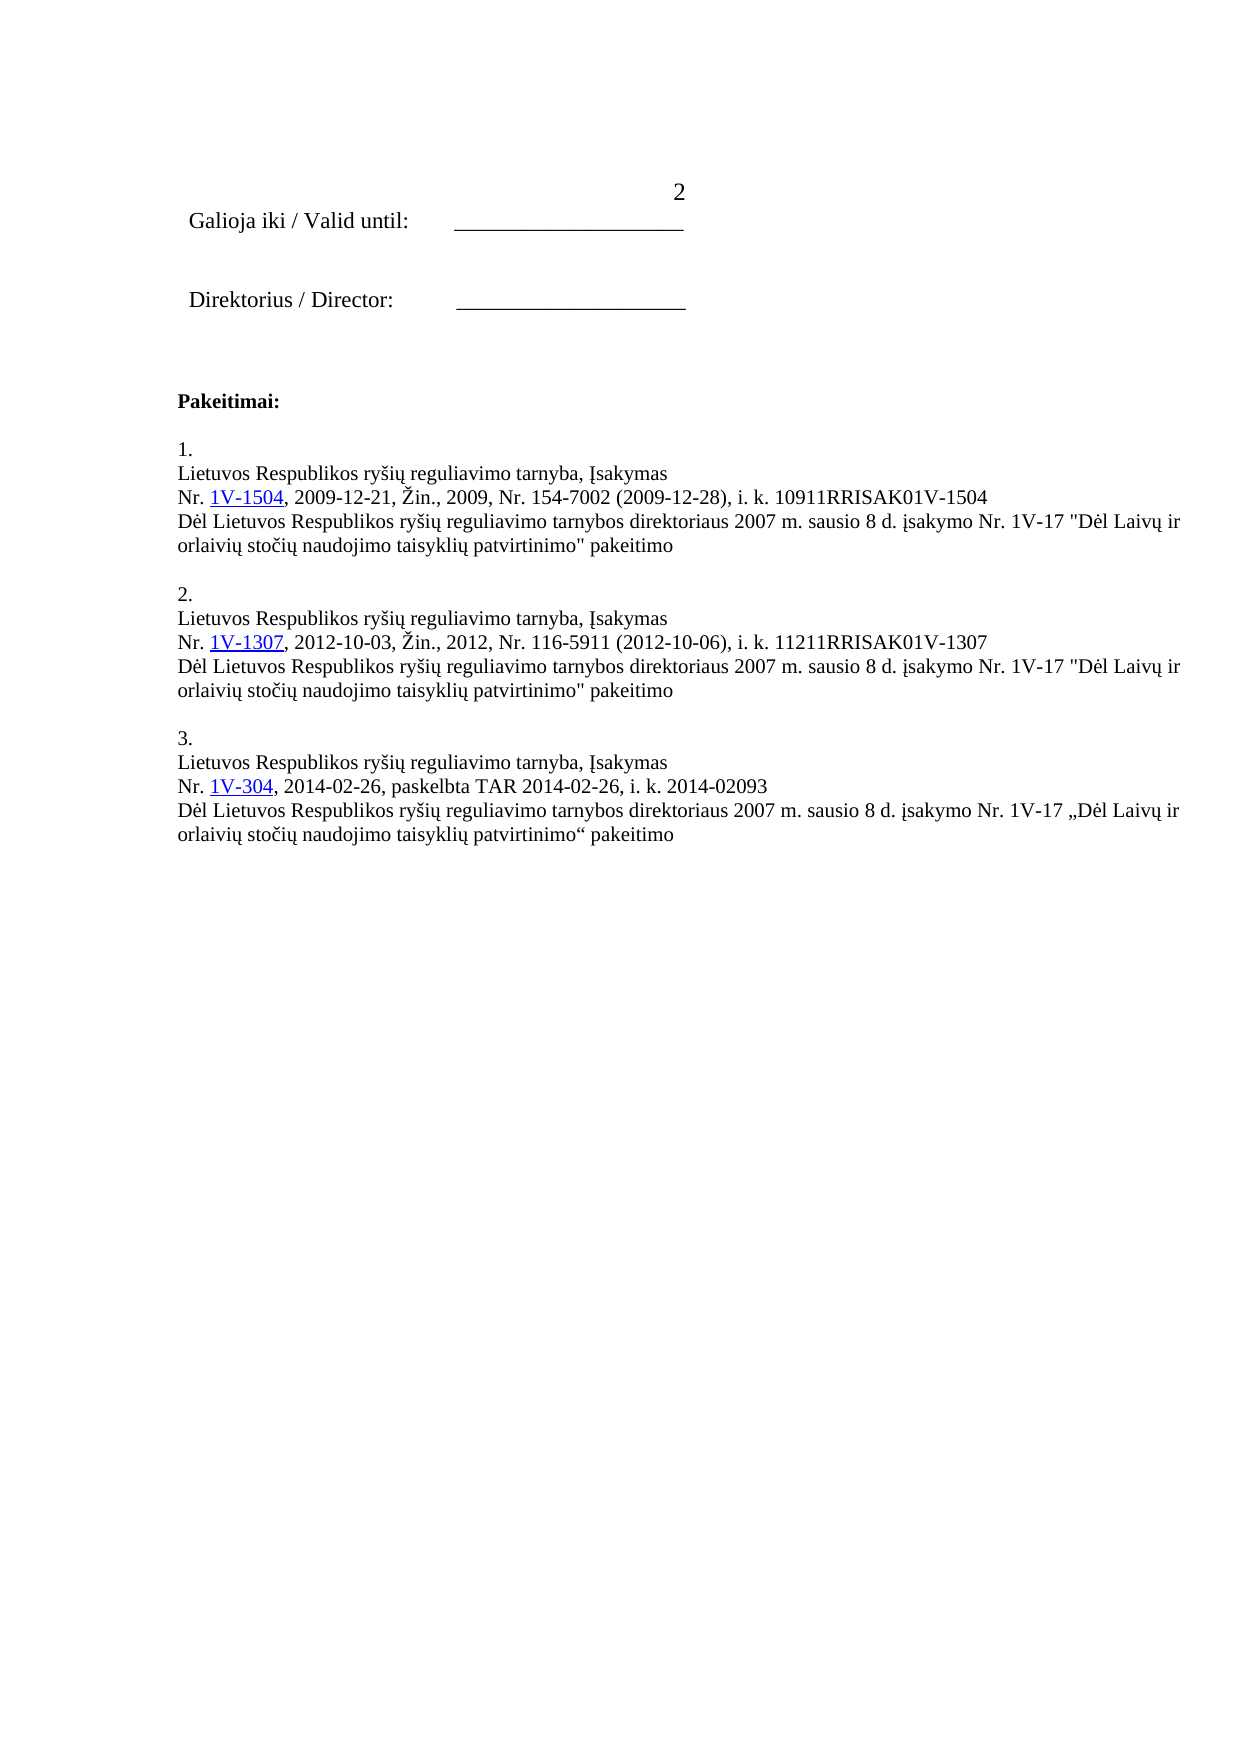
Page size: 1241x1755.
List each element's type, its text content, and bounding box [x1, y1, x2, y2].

text Nr. 1V-1307, 2012-10-03, Žin., 2012, Nr. 116-5911 (2012-10-06), i. k. 11211RRISAK01V-1307 [177, 629, 1181, 654]
text 1. [177, 437, 1181, 461]
text Nr. 1V-1504, 2009-12-21, Žin., 2009, Nr. 154-7002 (2009-12-28), i. k. 10911RRISAK01V-1504 [177, 485, 1181, 509]
text Dėl Lietuvos Respublikos ryšių reguliavimo tarnybos direktoriaus 2007 m. sausio 8 d. įsakymo Nr. 1V-17 "Dėl Laivų ir orlaivių stočių naudojimo taisyklių patvirtinimo" pakeitimo [177, 654, 1181, 702]
table_header Galioja iki / Valid until: ____________________ Direktorius / Director: ____________________ [177, 207, 732, 312]
text Lietuvos Respublikos ryšių reguliavimo tarnyba, Įsakymas [177, 606, 1181, 629]
text Pakeitimai: [177, 389, 1181, 413]
text Dėl Lietuvos Respublikos ryšių reguliavimo tarnybos direktoriaus 2007 m. sausio 8 d. įsakymo Nr. 1V-17 "Dėl Laivų ir orlaivių stočių naudojimo taisyklių patvirtinimo" pakeitimo [177, 509, 1181, 557]
text Dėl Lietuvos Respublikos ryšių reguliavimo tarnybos direktoriaus 2007 m. sausio 8 d. įsakymo Nr. 1V-17 „Dėl Laivų ir orlaivių stočių naudojimo taisyklių patvirtinimo“ pakeitimo [177, 798, 1181, 846]
text 2. [177, 581, 1181, 606]
text 3. [177, 726, 1181, 750]
text Lietuvos Respublikos ryšių reguliavimo tarnyba, Įsakymas [177, 750, 1181, 774]
text Nr. 1V-304, 2014-02-26, paskelbta TAR 2014-02-26, i. k. 2014-02093 [177, 774, 1181, 798]
table_header [732, 207, 1182, 312]
text Lietuvos Respublikos ryšių reguliavimo tarnyba, Įsakymas [177, 461, 1181, 485]
